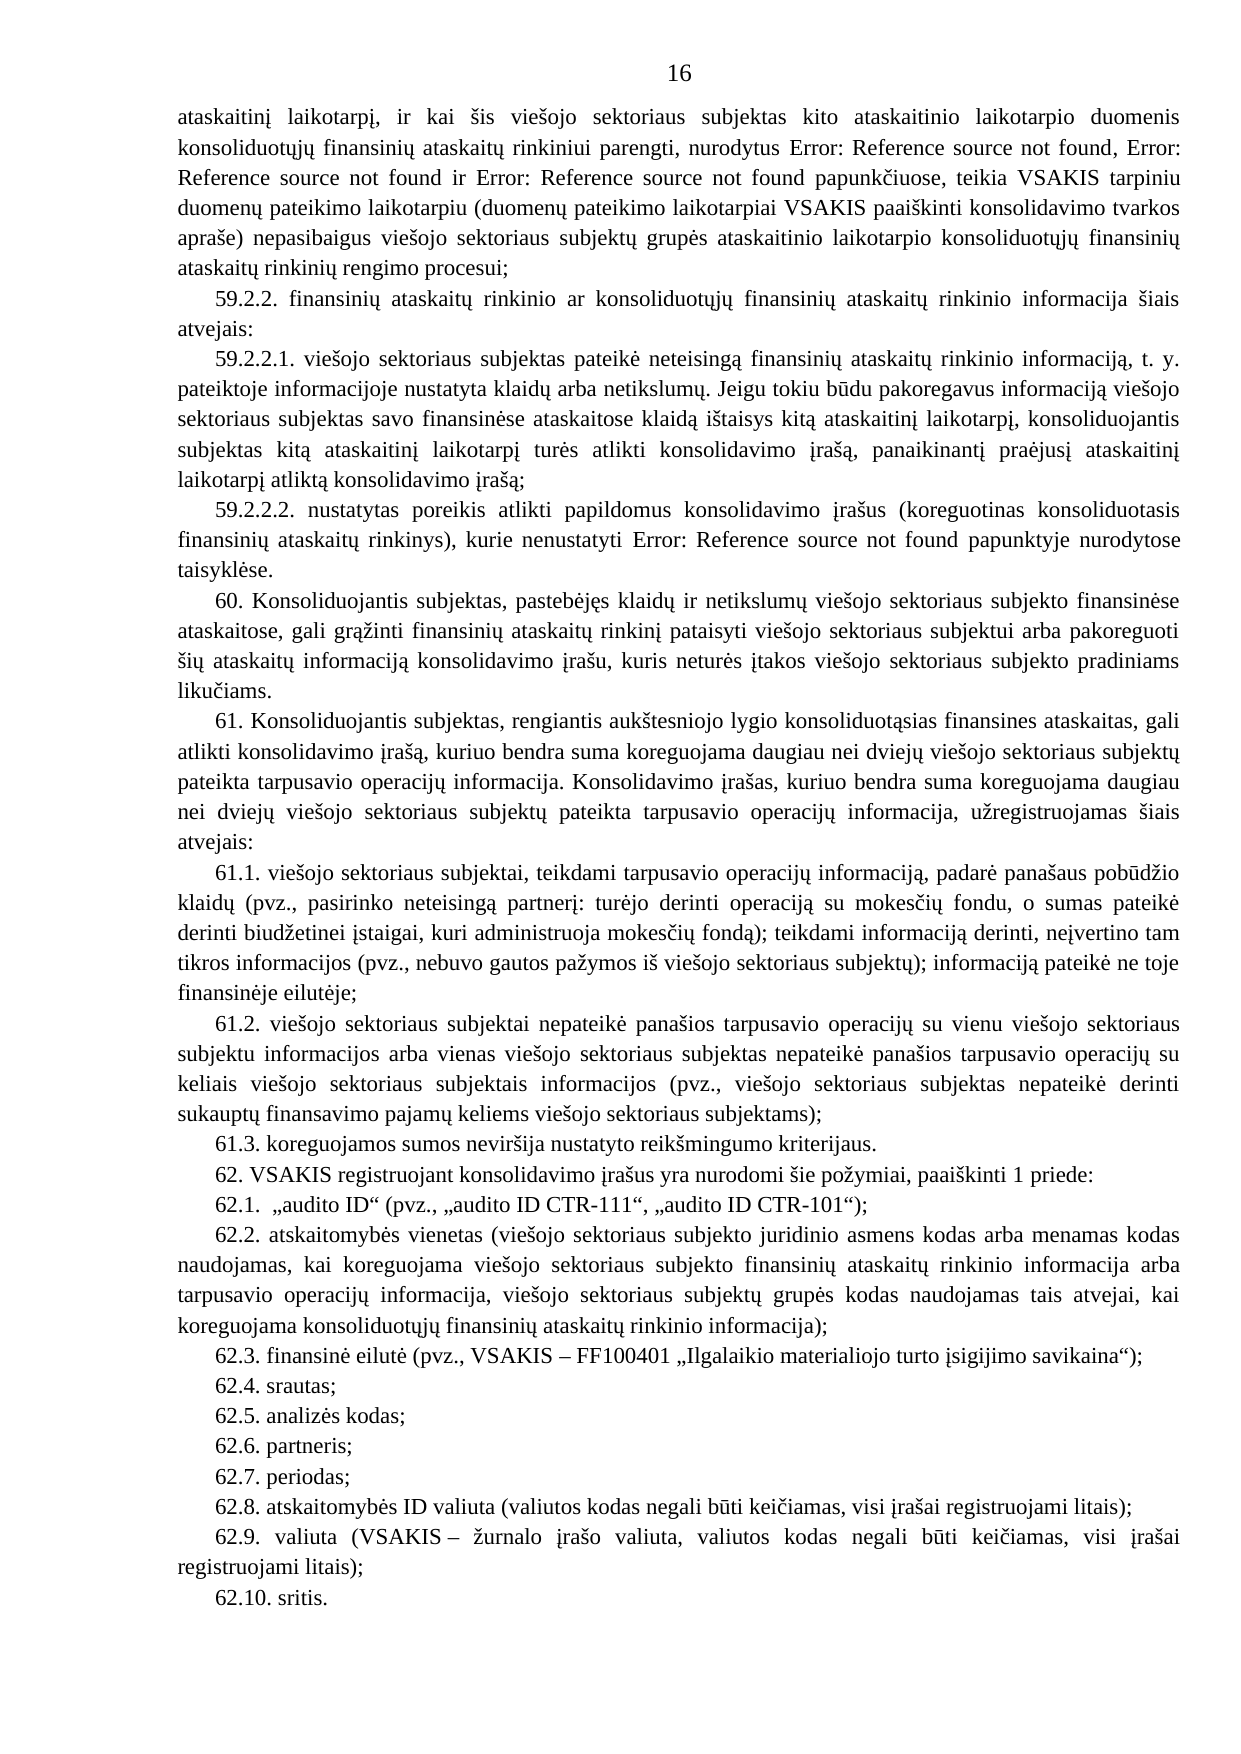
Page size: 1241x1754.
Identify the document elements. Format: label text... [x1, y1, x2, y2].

text 62.2. atskaitomybės vienetas (viešojo sektoriaus subjekto juridinio asmens kodas arba menamas kodas naudojamas, kai koreguojama viešojo sektoriaus subjekto finansinių ataskaitų rinkinio informacija arba tarpusavio operacijų informacija, viešojo sektoriaus subjektų grupės kodas naudojamas tais atvejai, kai koreguojama konsoliduotųjų finansinių ataskaitų rinkinio informacija); [177, 1221, 1181, 1338]
text 61.3. koreguojamos sumos neviršija nustatyto reikšmingumo kriterijaus. [177, 1131, 1181, 1157]
text 62. VSAKIS registruojant konsolidavimo įrašus yra nurodomi šie požymiai, paaiškinti 1 priede: [177, 1161, 1181, 1187]
text 60. Konsoliduojantis subjektas, pastebėjęs klaidų ir netikslumų viešojo sektoriaus subjekto finansinėse ataskaitose, gali grąžinti finansinių ataskaitų rinkinį pataisyti viešojo sektoriaus subjektui arba pakoreguoti šių ataskaitų informaciją konsolidavimo įrašu, kuris neturės įtakos viešojo sektoriaus subjekto pradiniams likučiams. [177, 587, 1181, 704]
text 61.1. viešojo sektoriaus subjektai, teikdami tarpusavio operacijų informaciją, padarė panašaus pobūdžio klaidų (pvz., pasirinko neteisingą partnerį: turėjo derinti operaciją su mokesčių fondu, o sumas pateikė derinti biudžetinei įstaigai, kuri administruoja mokesčių fondą); teikdami informaciją derinti, neįvertino tam tikros informacijos (pvz., nebuvo gautos pažymos iš viešojo sektoriaus subjektų); informaciją pateikė ne toje finansinėje eilutėje; [177, 859, 1181, 1006]
text 62.1. „audito ID“ (pvz., „audito ID CTR-111“, „audito ID CTR-101“); [177, 1191, 1181, 1217]
text 62.5. analizės kodas; [177, 1402, 1181, 1429]
text 59.2.2.1. viešojo sektoriaus subjektas pateikė neteisingą finansinių ataskaitų rinkinio informaciją, t. y. pateiktoje informacijoje nustatyta klaidų arba netikslumų. Jeigu tokiu būdu pakoregavus informaciją viešojo sektoriaus subjektas savo finansinėse ataskaitose klaidą ištaisys kitą ataskaitinį laikotarpį, konsoliduojantis subjektas kitą ataskaitinį laikotarpį turės atlikti konsolidavimo įrašą, panaikinantį praėjusį ataskaitinį laikotarpį atliktą konsolidavimo įrašą; [177, 345, 1181, 492]
text 62.3. finansinė eilutė (pvz., VSAKIS – FF100401 „Ilgalaikio materialiojo turto įsigijimo savikaina“); [177, 1342, 1181, 1368]
text 62.7. periodas; [177, 1463, 1181, 1489]
text 61. Konsoliduojantis subjektas, rengiantis aukštesniojo lygio konsoliduotąsias finansines ataskaitas, gali atlikti konsolidavimo įrašą, kuriuo bendra suma koreguojama daugiau nei dviejų viešojo sektoriaus subjektų pateikta tarpusavio operacijų informacija. Konsolidavimo įrašas, kuriuo bendra suma koreguojama daugiau nei dviejų viešojo sektoriaus subjektų pateikta tarpusavio operacijų informacija, užregistruojamas šiais atvejais: [177, 708, 1181, 855]
text 62.8. atskaitomybės ID valiuta (valiutos kodas negali būti keičiamas, visi įrašai registruojami litais); [177, 1493, 1181, 1519]
text 59.2.2.2. nustatytas poreikis atlikti papildomus konsolidavimo įrašus (koreguotinas konsoliduotasis finansinių ataskaitų rinkinys), kurie nenustatyti 49.2 papunktyje nurodytose taisyklėse. [177, 496, 1181, 583]
text 59.2.1. tarpusavio operacijų informacija – registruodamas konsolidavimo įrašus, kuriais koreguojama tik ataskaitinio laikotarpio konsoliduotųjų finansinių ataskaitų informacija, konsoliduojantis subjektas koreguoja viešojo sektoriaus subjektų ataskaitinio laikotarpio tarpusavio operacijų informaciją, kai bent vienas iš viešojo sektoriaus subjektų, kurio duomenys koreguojami, yra reorganizuojamas, likviduojamas arba prarado viešojo sektoriaus subjekto teisinį statusą (kaip nurodyta 26punkte), kitą ataskaitinį laikotarpį, ir kai šis viešojo sektoriaus subjektas kito ataskaitinio laikotarpio duomenis konsoliduotųjų finansinių ataskaitų rinkiniui parengti, nurodytus 5.2.1, 5.2.2 ir 5.3 papunkčiuose, teikia VSAKIS tarpiniu duomenų pateikimo laikotarpiu (duomenų pateikimo laikotarpiai VSAKIS paaiškinti konsolidavimo tvarkos apraše) nepasibaigus viešojo sektoriaus subjektų grupės ataskaitinio laikotarpio konsoliduotųjų finansinių ataskaitų rinkinių rengimo procesui; [177, 103, 1181, 281]
text 59.2.2. finansinių ataskaitų rinkinio ar konsoliduotųjų finansinių ataskaitų rinkinio informacija šiais atvejais: [177, 285, 1181, 341]
text 62.9. valiuta (VSAKIS – žurnalo įrašo valiuta, valiutos kodas negali būti keičiamas, visi įrašai registruojami litais); [177, 1523, 1181, 1580]
text 62.10. sritis. [177, 1584, 1181, 1610]
text 61.2. viešojo sektoriaus subjektai nepateikė panašios tarpusavio operacijų su vienu viešojo sektoriaus subjektu informacijos arba vienas viešojo sektoriaus subjektas nepateikė panašios tarpusavio operacijų su keliais viešojo sektoriaus subjektais informacijos (pvz., viešojo sektoriaus subjektas nepateikė derinti sukauptų finansavimo pajamų keliems viešojo sektoriaus subjektams); [177, 1010, 1181, 1127]
text 62.4. srautas; [177, 1372, 1181, 1398]
text 62.6. partneris; [177, 1433, 1181, 1459]
